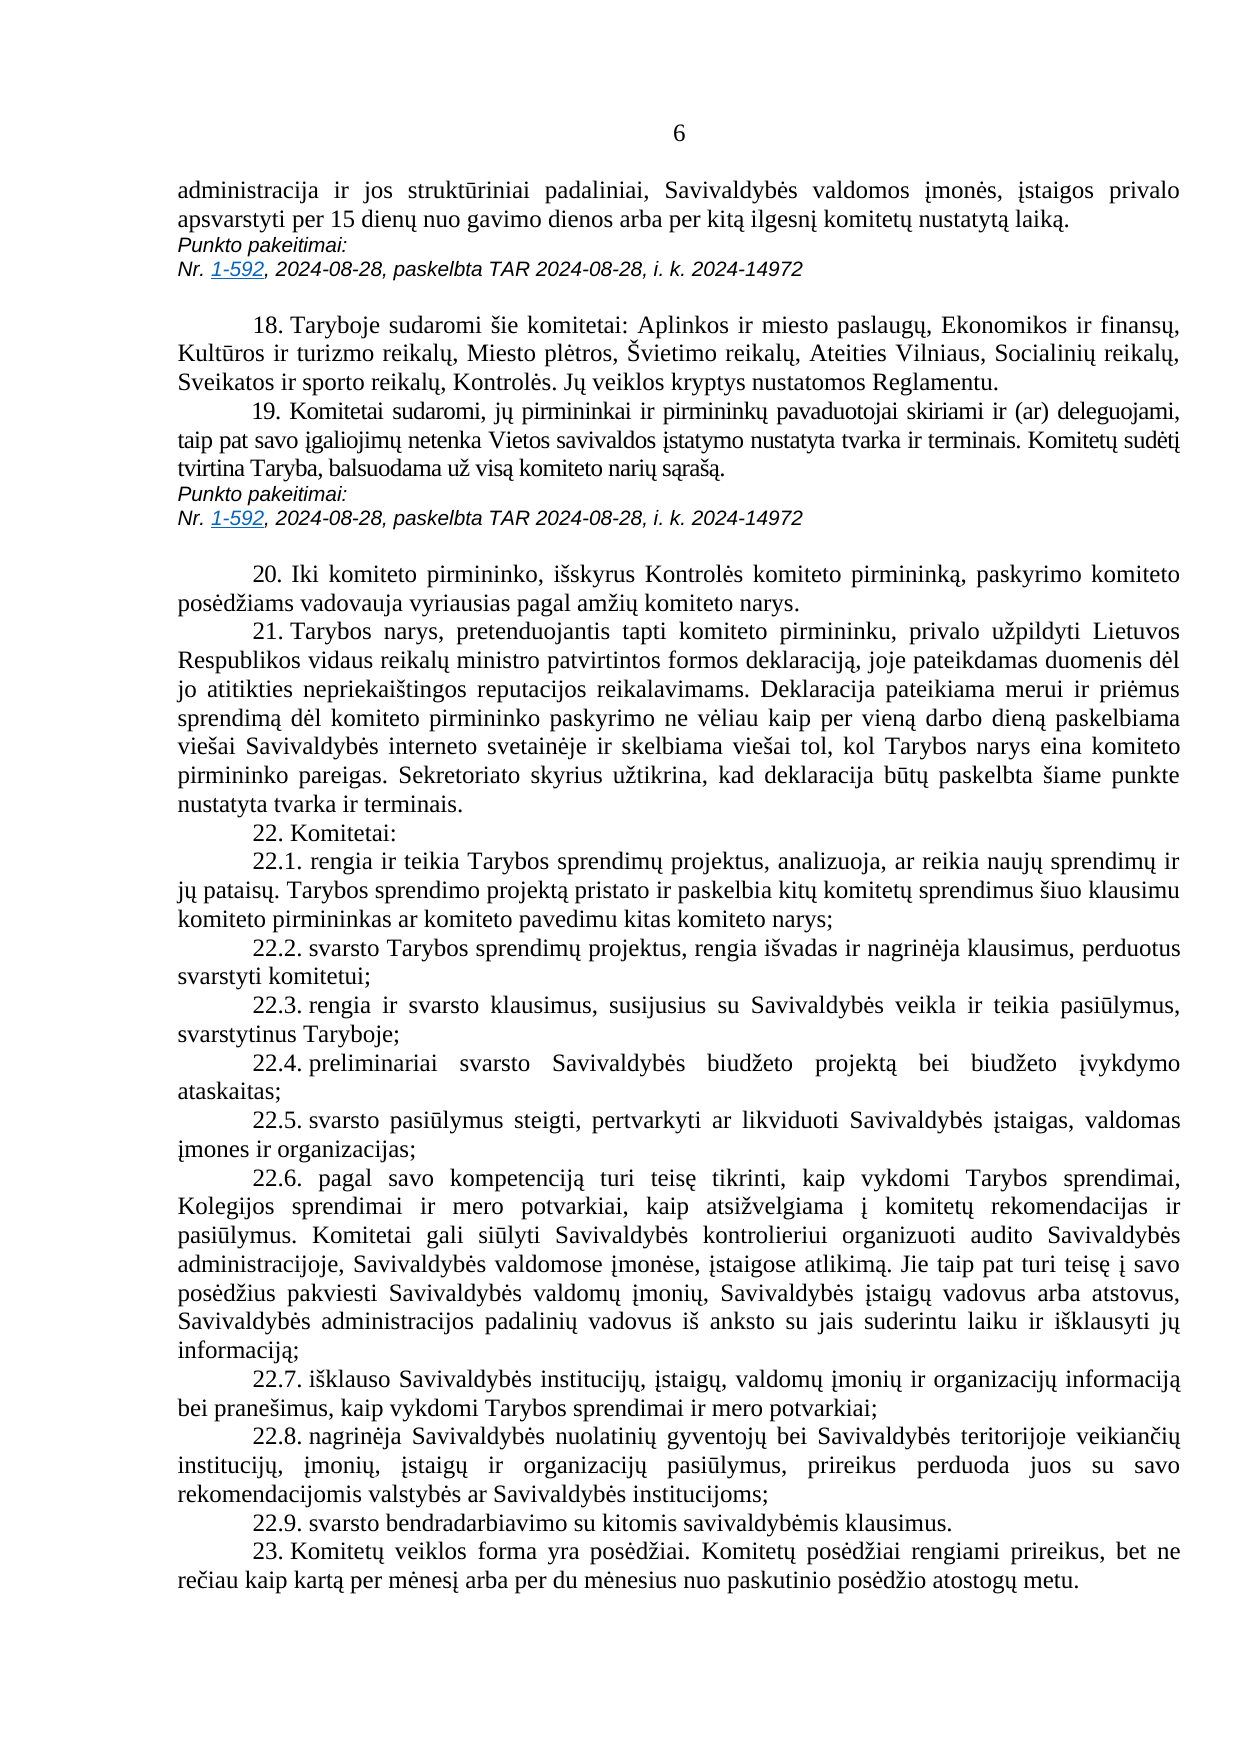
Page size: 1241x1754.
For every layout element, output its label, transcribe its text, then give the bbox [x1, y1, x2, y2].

text 23. Komitetų veiklos forma yra posėdžiai. Komitetų posėdžiai rengiami prireikus, bet ne rečiau kaip kartą per mėnesį arba per du mėnesius nuo paskutinio posėdžio atostogų metu. [177, 1536, 1181, 1594]
text 22.2. svarsto Tarybos sprendimų projektus, rengia išvadas ir nagrinėja klausimus, perduotus svarstyti komitetui; [177, 933, 1181, 990]
text administracija ir jos struktūriniai padaliniai, Savivaldybės valdomos įmonės, įstaigos privalo apsvarstyti per 15 dienų nuo gavimo dienos arba per kitą ilgesnį komitetų nustatytą laiką. [177, 176, 1181, 233]
text 22.3. rengia ir svarsto klausimus, susijusius su Savivaldybės veikla ir teikia pasiūlymus, svarstytinus Taryboje; [177, 990, 1181, 1048]
text Nr. 1-592, 2024-08-28, paskelbta TAR 2024-08-28, i. k. 2024-14972 [177, 506, 1181, 530]
text 22.9. svarsto bendradarbiavimo su kitomis savivaldybėmis klausimus. [177, 1508, 1181, 1536]
text 22.4. preliminariai svarsto Savivaldybės biudžeto projektą bei biudžeto įvykdymo ataskaitas; [177, 1048, 1181, 1105]
text 22.8. nagrinėja Savivaldybės nuolatinių gyventojų bei Savivaldybės teritorijoje veikiančių institucijų, įmonių, įstaigų ir organizacijų pasiūlymus, prireikus perduoda juos su savo rekomendacijomis valstybės ar Savivaldybės institucijoms; [177, 1421, 1181, 1508]
text 18. Taryboje sudaromi šie komitetai: Aplinkos ir miesto paslaugų, Ekonomikos ir finansų, Kultūros ir turizmo reikalų, Miesto plėtros, Švietimo reikalų, Ateities Vilniaus, Socialinių reikalų, Sveikatos ir sporto reikalų, Kontrolės. Jų veiklos kryptys nustatomos Reglamentu. [177, 310, 1181, 396]
text 20. Iki komiteto pirmininko, išskyrus Kontrolės komiteto pirmininką, paskyrimo komiteto posėdžiams vadovauja vyriausias pagal amžių komiteto narys. [177, 559, 1181, 616]
text 22.5. svarsto pasiūlymus steigti, pertvarkyti ar likviduoti Savivaldybės įstaigas, valdomas įmones ir organizacijas; [177, 1105, 1181, 1163]
text 22.6. pagal savo kompetenciją turi teisę tikrinti, kaip vykdomi Tarybos sprendimai, Kolegijos sprendimai ir mero potvarkiai, kaip atsižvelgiama į komitetų rekomendacijas ir pasiūlymus. Komitetai gali siūlyti Savivaldybės kontrolieriui organizuoti audito Savivaldybės administracijoje, Savivaldybės valdomose įmonėse, įstaigose atlikimą. Jie taip pat turi teisę į savo posėdžius pakviesti Savivaldybės valdomų įmonių, Savivaldybės įstaigų vadovus arba atstovus, Savivaldybės administracijos padalinių vadovus iš anksto su jais suderintu laiku ir išklausyti jų informaciją; [177, 1163, 1181, 1364]
text 22. Komitetai: [177, 818, 1181, 846]
text 22.1. rengia ir teikia Tarybos sprendimų projektus, analizuoja, ar reikia naujų sprendimų ir jų pataisų. Tarybos sprendimo projektą pristato ir paskelbia kitų komitetų sprendimus šiuo klausimu komiteto pirmininkas ar komiteto pavedimu kitas komiteto narys; [177, 846, 1181, 933]
text 21. Tarybos narys, pretenduojantis tapti komiteto pirmininku, privalo užpildyti Lietuvos Respublikos vidaus reikalų ministro patvirtintos formos deklaraciją, joje pateikdamas duomenis dėl jo atitikties nepriekaištingos reputacijos reikalavimams. Deklaracija pateikiama merui ir priėmus sprendimą dėl komiteto pirmininko paskyrimo ne vėliau kaip per vieną darbo dieną paskelbiama viešai Savivaldybės interneto svetainėje ir skelbiama viešai tol, kol Tarybos narys eina komiteto pirmininko pareigas. Sekretoriato skyrius užtikrina, kad deklaracija būtų paskelbta šiame punkte nustatyta tvarka ir terminais. [177, 616, 1181, 818]
text 19. Komitetai sudaromi, jų pirmininkai ir pirmininkų pavaduotojai skiriami ir (ar) deleguojami, taip pat savo įgaliojimų netenka Vietos savivaldos įstatymo nustatyta tvarka ir terminais. Komitetų sudėtį tvirtina Taryba, balsuodama už visą komiteto narių sąrašą. [177, 396, 1181, 482]
text 22.7. išklauso Savivaldybės institucijų, įstaigų, valdomų įmonių ir organizacijų informaciją bei pranešimus, kaip vykdomi Tarybos sprendimai ir mero potvarkiai; [177, 1364, 1181, 1421]
text Punkto pakeitimai: [177, 233, 1181, 257]
text Punkto pakeitimai: [177, 482, 1181, 506]
text Nr. 1-592, 2024-08-28, paskelbta TAR 2024-08-28, i. k. 2024-14972 [177, 257, 1181, 281]
